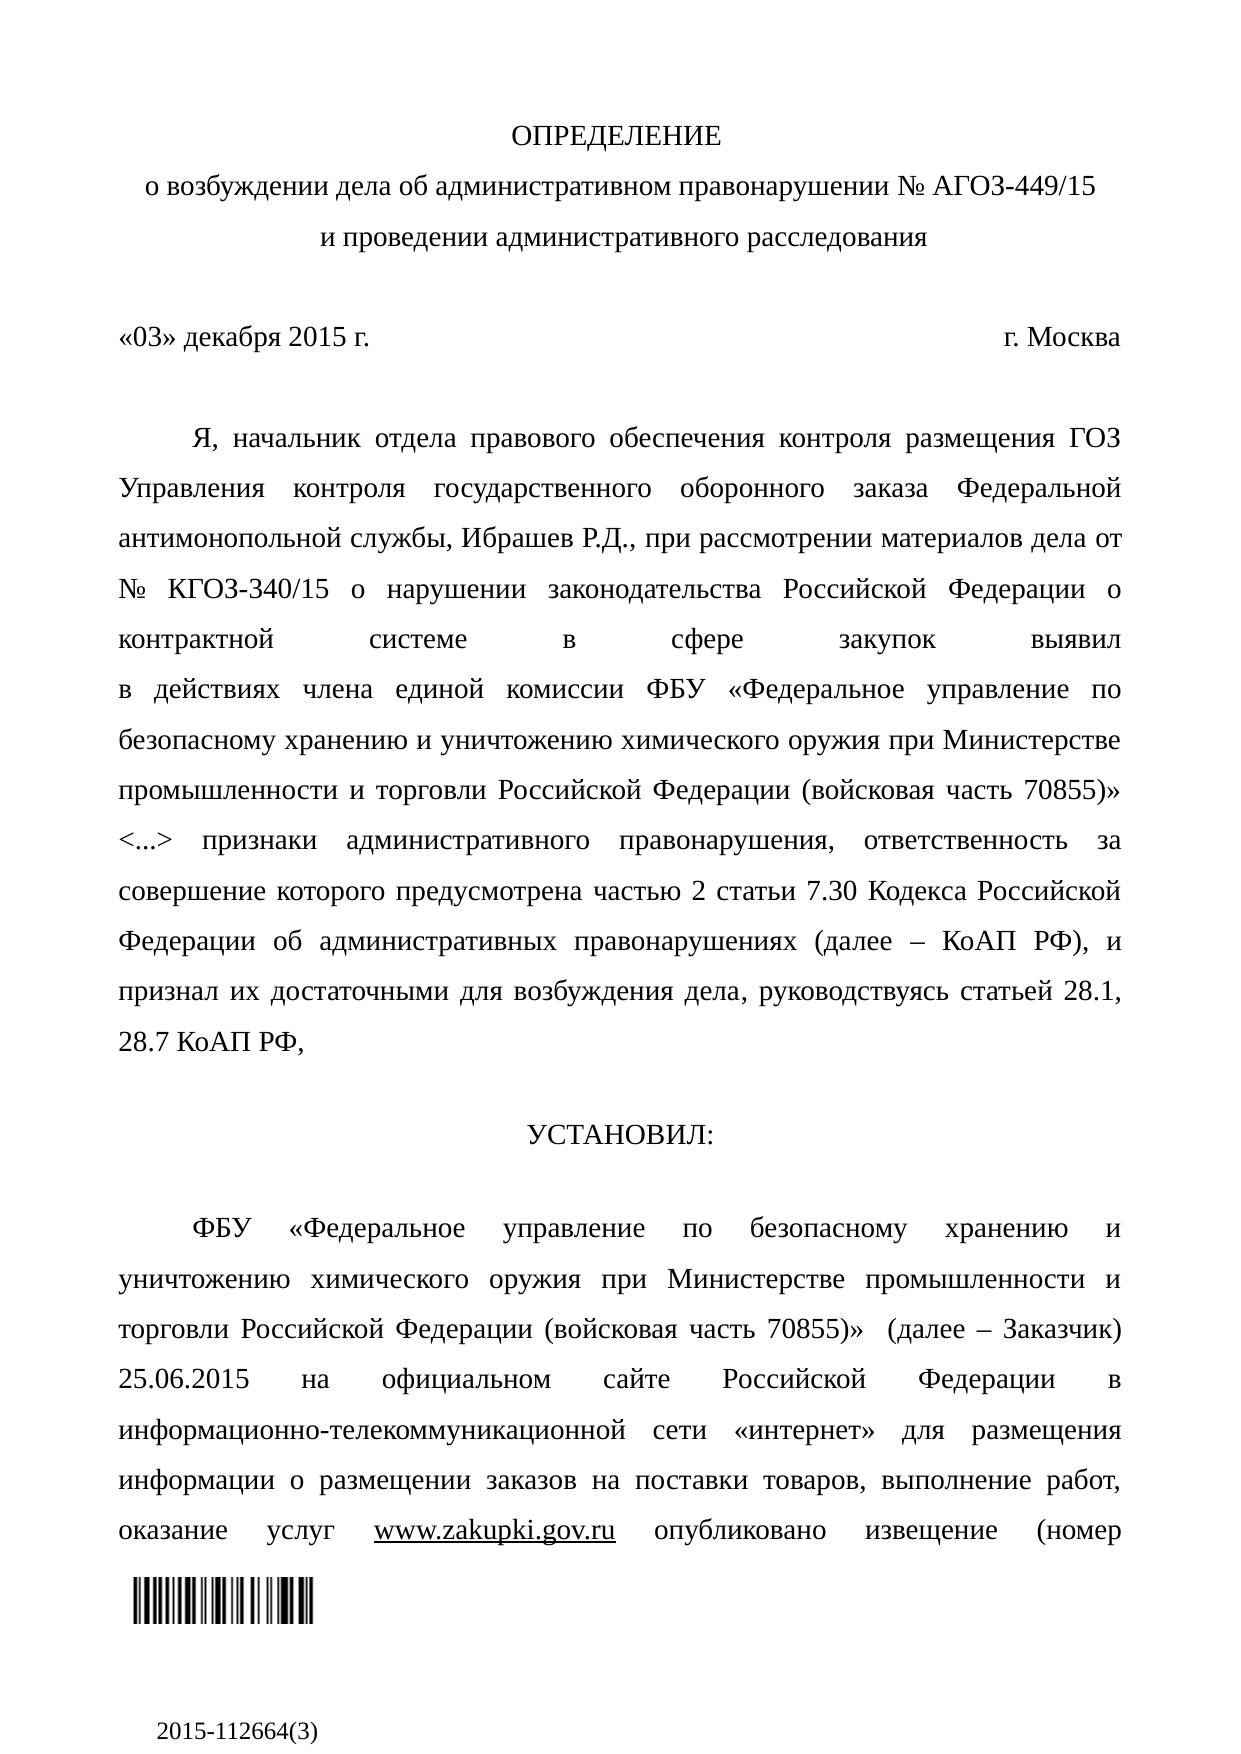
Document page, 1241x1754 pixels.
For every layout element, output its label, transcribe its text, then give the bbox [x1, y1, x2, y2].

text УСТАНОВИЛ: [118, 1117, 1122, 1151]
text Я, начальник отдела правового обеспечения контроля размещения ГОЗ Управления контроля государственного оборонного заказа Федеральной антимонопольной службы, Ибрашев Р.Д., при рассмотрении материалов дела от № КГОЗ-340/15 о нарушении законодательства Российской Федерации о контрактной системе в сфере закупок выявил в действиях члена единой комиссии ФБУ «Федеральное управление по безопасному хранению и уничтожению химического оружия при Министерстве промышленности и торговли Российской Федерации (войсковая часть 70855)» <...> признаки административного правонарушения, ответственность за совершение которого предусмотрена частью 2 статьи 7.30 Кодекса Российской Федерации об административных правонарушениях (далее – КоАП РФ), и признал их достаточными для возбуждения дела, руководствуясь статьей 28.1, 28.7 КоАП РФ, [118, 420, 1122, 1057]
text ФБУ «Федеральное управление по безопасному хранению и уничтожению химического оружия при Министерстве промышленности и торговли Российской Федерации (войсковая часть 70855)» (далее – Заказчик) 25.06.2015 на официальном сайте Российской Федерации в информационно-телекоммуникационной сети «интернет» для размещения информации о размещении заказов на поставки товаров, выполнение работ, оказание услуг www.zakupki.gov.ru опубликовано извещение (номер [118, 1211, 1122, 1546]
text ОПРЕДЕЛЕНИЕ [118, 118, 1122, 152]
text и проведении административного расследования [118, 219, 1122, 252]
text о возбуждении дела об административном правонарушении № АГОЗ-449/15 [118, 168, 1122, 202]
picture [118, 1577, 331, 1624]
text «03» декабря 2015 г. г. Москва [118, 319, 1122, 353]
